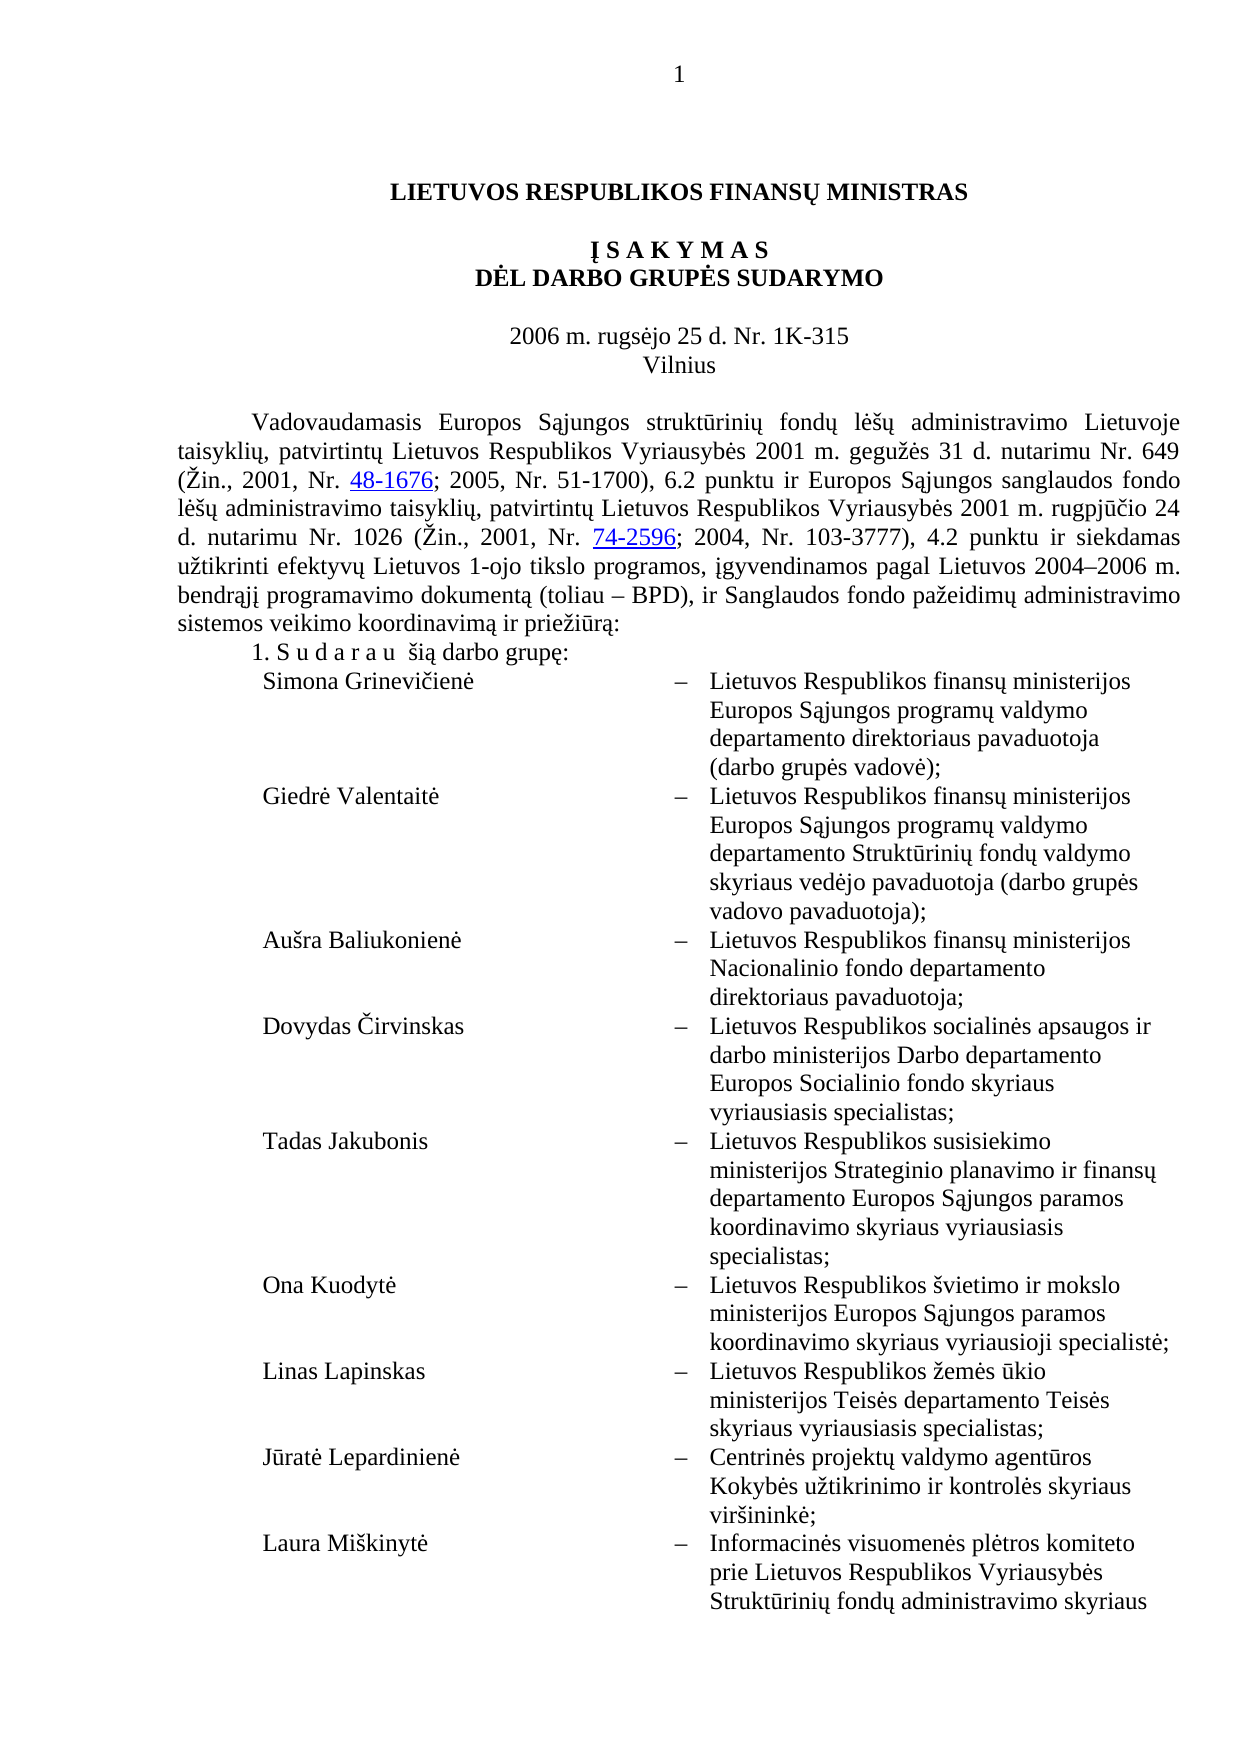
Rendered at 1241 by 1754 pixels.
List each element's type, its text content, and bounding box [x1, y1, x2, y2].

table_cell – [656, 1126, 698, 1270]
table_header Lietuvos Respublikos finansų ministerijos Europos Sąjungos programų valdymo departamento direktoriaus pavaduotoja (darbo grupės vadovė); [698, 666, 1181, 781]
text Vadovaudamasis Europos Sąjungos struktūrinių fondų lėšų administravimo Lietuvoje taisyklių, patvirtintų Lietuvos Respublikos Vyriausybės 2001 m. gegužės 31 d. nutarimu Nr. 649 (Žin., 2001, Nr. 48-1676; 2005, Nr. 51-1700), 6.2 punktu ir Europos Sąjungos sanglaudos fondo lėšų administravimo taisyklių, patvirtintų Lietuvos Respublikos Vyriausybės 2001 m. rugpjūčio 24 d. nutarimu Nr. 1026 (Žin., 2001, Nr. 74-2596; 2004, Nr. 103-3777), 4.2 punktu ir siekdamas užtikrinti efektyvų Lietuvos 1-ojo tikslo programos, įgyvendinamos pagal Lietuvos 2004–2006 m. bendrąjį programavimo dokumentą (toliau – BPD), ir Sanglaudos fondo pažeidimų administravimo sistemos veikimo koordinavimą ir priežiūrą: [177, 407, 1181, 637]
table_cell Tadas Jakubonis [177, 1126, 656, 1270]
table_cell – [656, 1011, 698, 1126]
table_cell Lietuvos Respublikos susisiekimo ministerijos Strateginio planavimo ir finansų departamento Europos Sąjungos paramos koordinavimo skyriaus vyriausiasis specialistas; [698, 1126, 1181, 1270]
table_cell – [656, 1529, 698, 1615]
table_cell Giedrė Valentaitė [177, 781, 656, 925]
table_header – [656, 666, 698, 781]
table_cell – [656, 1356, 698, 1442]
table_cell Lietuvos Respublikos finansų ministerijos Nacionalinio fondo departamento direktoriaus pavaduotoja; [698, 925, 1181, 1011]
table_cell Lietuvos Respublikos švietimo ir mokslo ministerijos Europos Sąjungos paramos koordinavimo skyriaus vyriausioji specialistė; [698, 1270, 1181, 1356]
text 2006 m. rugsėjo 25 d. Nr. 1K-315 [177, 321, 1181, 350]
table_cell Dovydas Čirvinskas [177, 1011, 656, 1126]
table_cell Lietuvos Respublikos socialinės apsaugos ir darbo ministerijos Darbo departamento Europos Socialinio fondo skyriaus vyriausiasis specialistas; [698, 1011, 1181, 1126]
table_cell – [656, 781, 698, 925]
text DĖL DARBO GRUPĖS SUDARYMO [177, 263, 1181, 292]
table_cell Jūratė Lepardinienė [177, 1442, 656, 1528]
text 1. Sudarau šią darbo grupę: [177, 637, 1181, 666]
table_cell Linas Lapinskas [177, 1356, 656, 1442]
table_cell Aušra Baliukonienė [177, 925, 656, 1011]
table_cell Centrinės projektų valdymo agentūros Kokybės užtikrinimo ir kontrolės skyriaus viršininkė; [698, 1442, 1181, 1528]
table_cell Lietuvos Respublikos žemės ūkio ministerijos Teisės departamento Teisės skyriaus vyriausiasis specialistas; [698, 1356, 1181, 1442]
table_cell – [656, 1442, 698, 1528]
table_cell Ona Kuodytė [177, 1270, 656, 1356]
table_cell – [656, 1270, 698, 1356]
table_cell Informacinės visuomenės plėtros komiteto prie Lietuvos Respublikos Vyriausybės Struktūrinių fondų administravimo skyriaus [698, 1529, 1181, 1615]
text LIETUVOS RESPUBLIKOS FINANSŲ MINISTRAS [177, 177, 1181, 206]
text Į S A K Y M A S [177, 235, 1181, 263]
table_cell – [656, 925, 698, 1011]
table_cell Laura Miškinytė [177, 1529, 656, 1615]
text Vilnius [177, 350, 1181, 378]
table_header Simona Grinevičienė [177, 666, 656, 781]
table_cell Lietuvos Respublikos finansų ministerijos Europos Sąjungos programų valdymo departamento Struktūrinių fondų valdymo skyriaus vedėjo pavaduotoja (darbo grupės vadovo pavaduotoja); [698, 781, 1181, 925]
